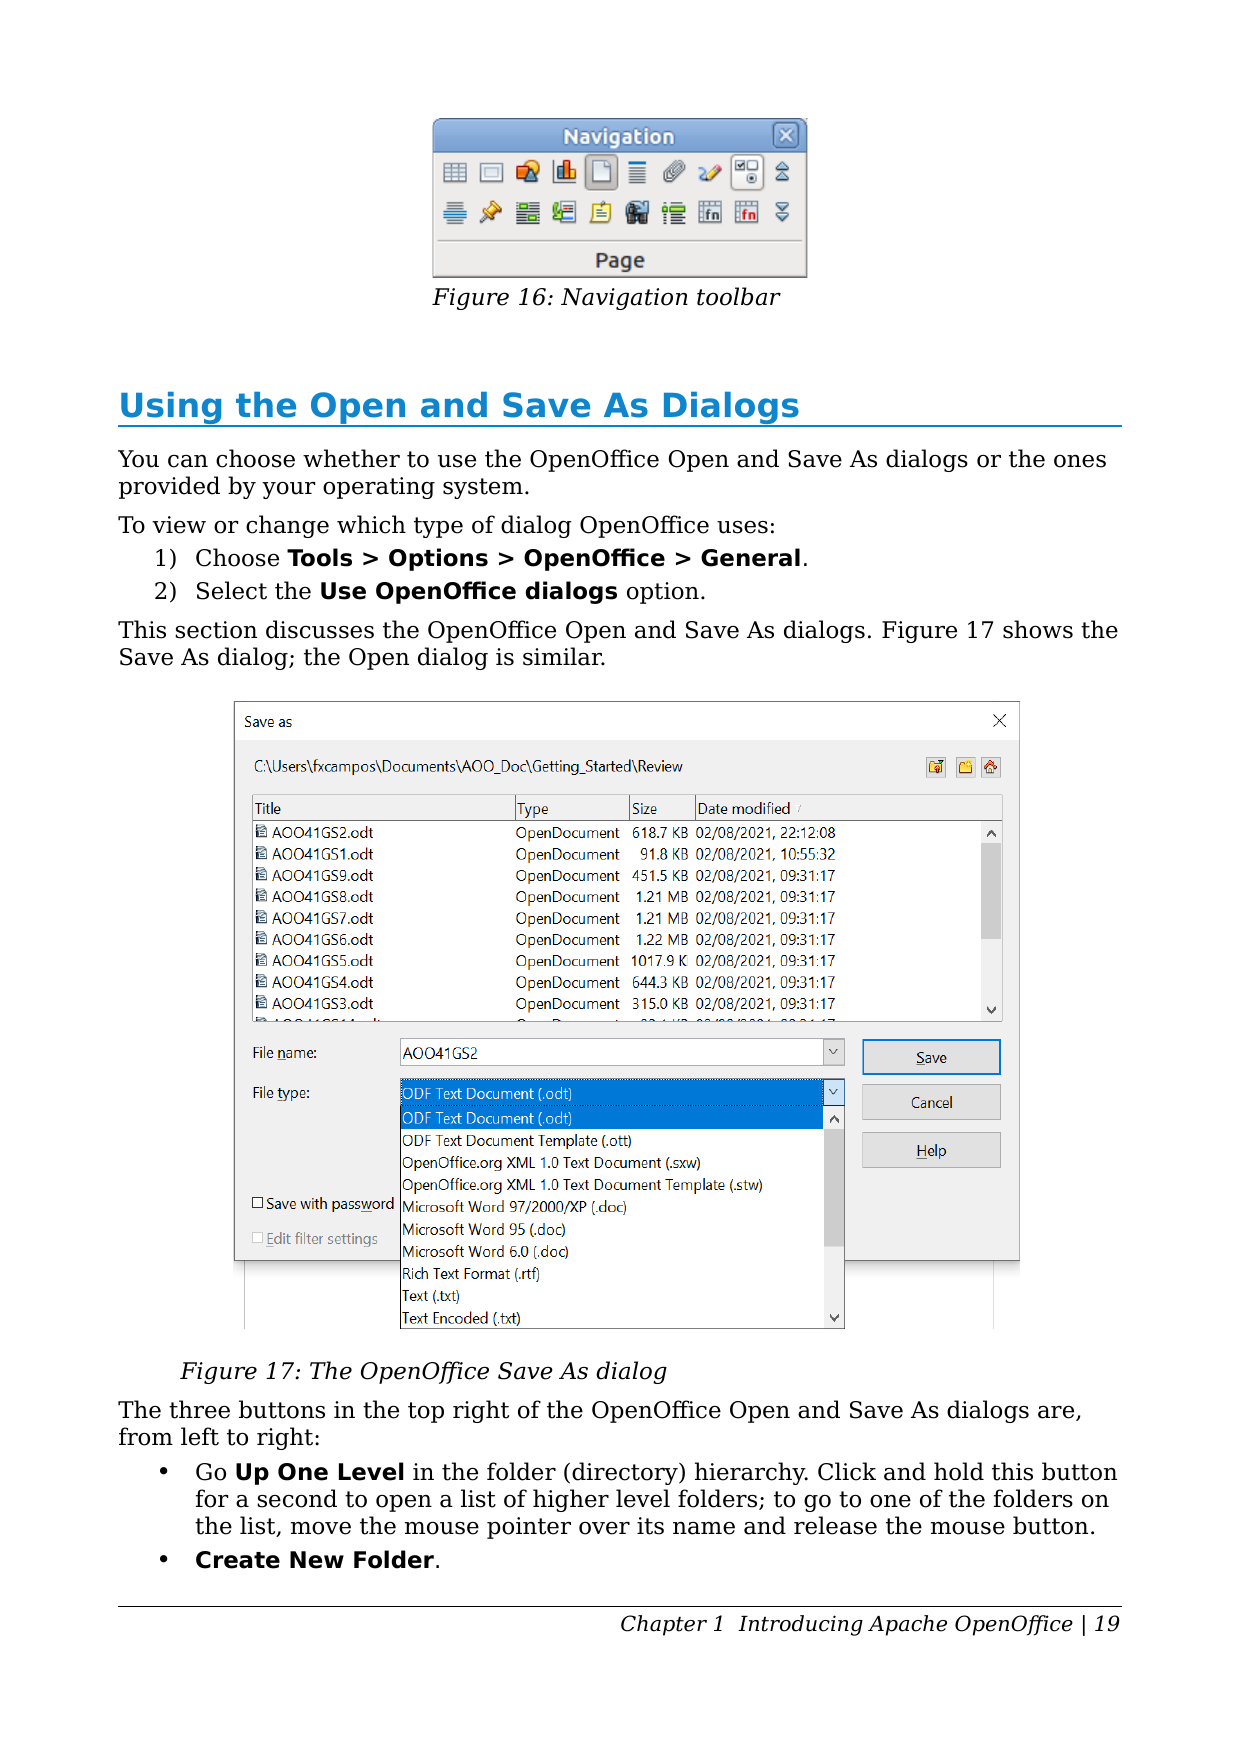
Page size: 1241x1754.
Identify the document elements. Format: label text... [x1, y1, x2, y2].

text Figure 17: The OpenOffice Save As dialog [180, 1358, 1060, 1385]
text You can choose whether to use the OpenOffice Open and Save As dialogs or the ones provided by your operating system. [118, 446, 1122, 499]
list The three buttons in the top right of the OpenOffice Open and Save As dialogs are, from left to right: [118, 1397, 1122, 1451]
picture [233, 701, 1020, 1329]
picture [432, 118, 808, 278]
list Choose Tools > Options > OpenOffice > General. [177, 545, 1122, 572]
list Create New Folder. [156, 1546, 1122, 1575]
list Go Up One Level in the folder (directory) hierarchy. Click and hold this button for a second to open a list of higher level folders; to go to one of the folders on the list, move the mouse pointer over its name and release the mouse button. [156, 1457, 1122, 1539]
subtitle Using the Open and Save As Dialogs [118, 386, 1122, 425]
list To view or change which type of dialog OpenOffice uses: [118, 512, 1122, 539]
list Select the Use OpenOffice dialogs option. [177, 578, 1122, 605]
text Figure 16: Navigation toolbar [433, 284, 807, 311]
text This section discusses the OpenOffice Open and Save As dialogs. Figure 17 shows the Save As dialog; the Open dialog is similar. [118, 617, 1122, 671]
